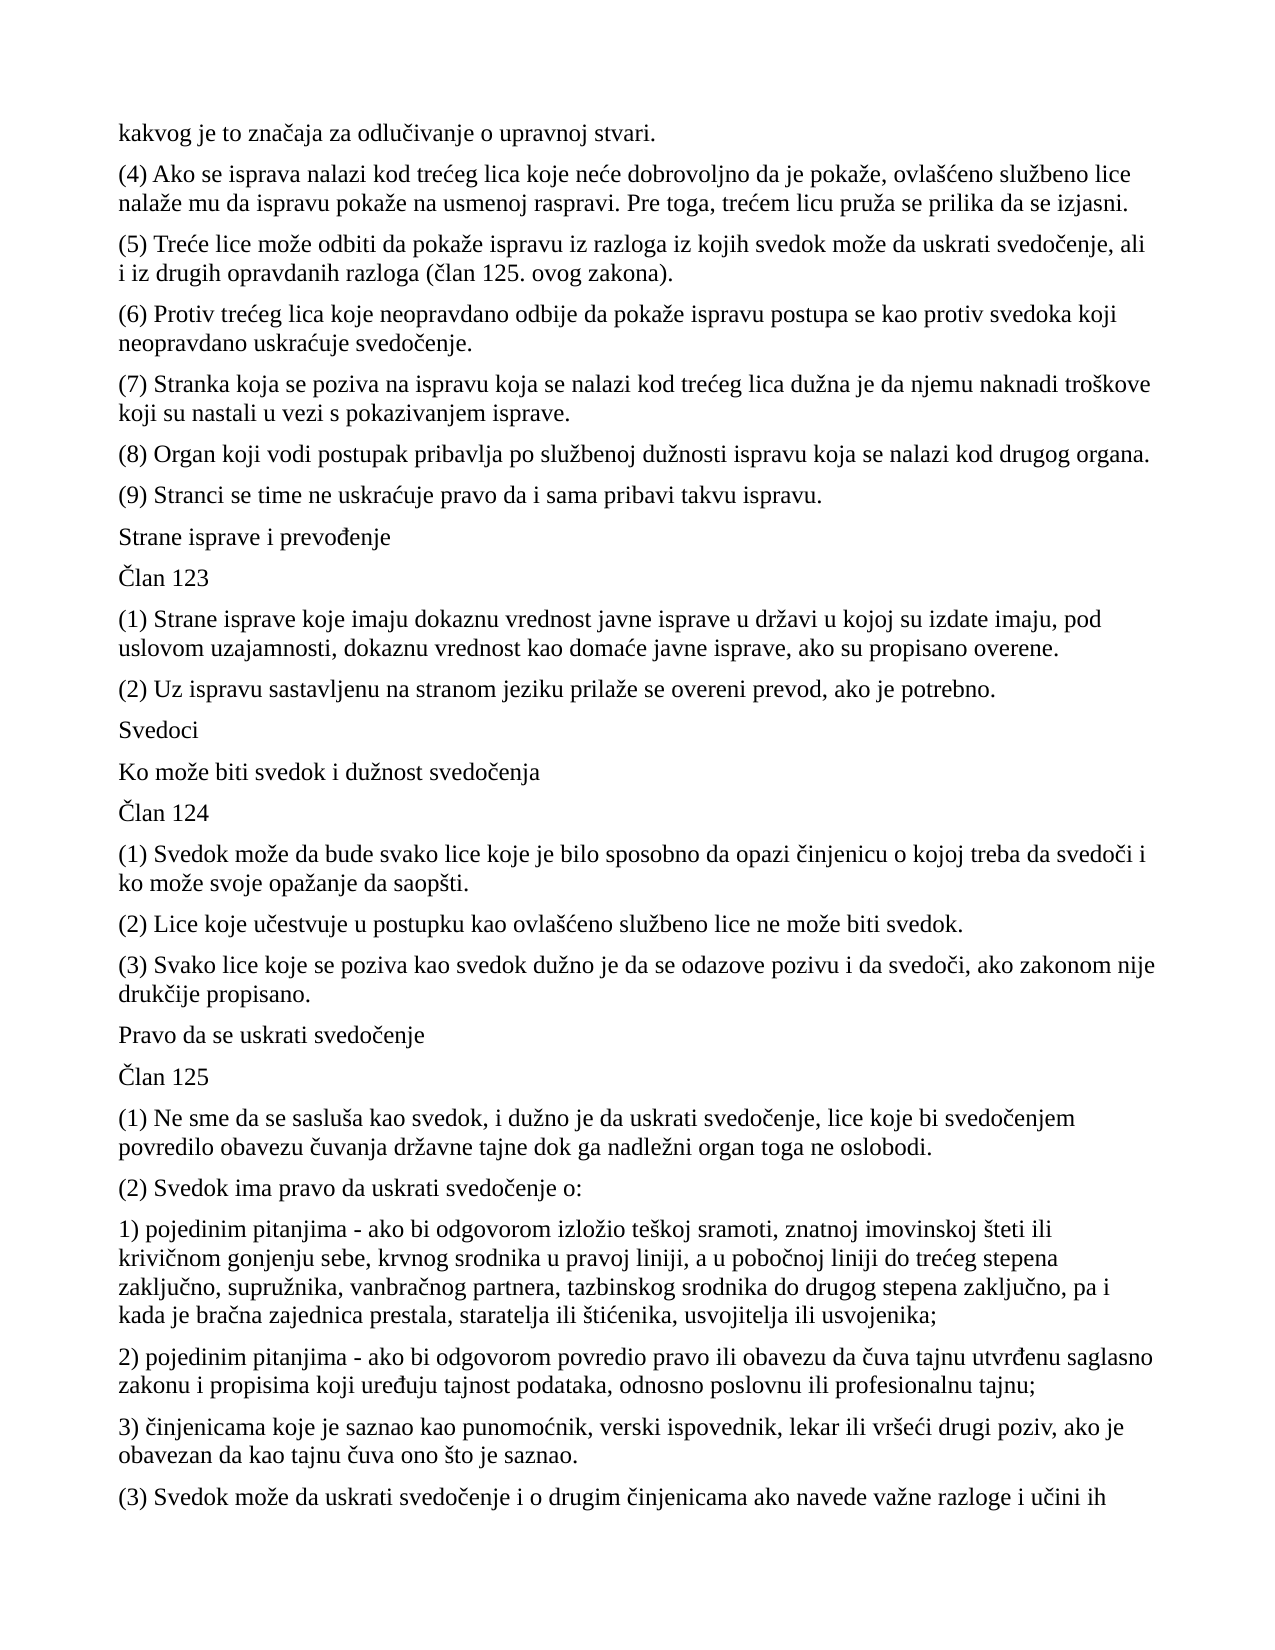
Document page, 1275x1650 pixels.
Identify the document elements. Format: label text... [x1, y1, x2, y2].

text kakvog je to značaja za odlučivanje o upravnoj stvari. [118, 118, 1157, 147]
text (8) Organ koji vodi postupak pribavlja po službenoj dužnosti ispravu koja se nalazi kod drugog organa. [118, 439, 1157, 468]
text (3) Svako lice koje se poziva kao svedok dužno je da se odazove pozivu i da svedoči, ako zakonom nije drukčije propisano. [118, 951, 1157, 1008]
text (2) Uz ispravu sastavljenu na stranom jeziku prilaže se overeni prevod, ako je potrebno. [118, 674, 1157, 703]
text Svedoci [118, 716, 1157, 744]
text Član 124 [118, 798, 1157, 827]
text (1) Strane isprave koje imaju dokaznu vrednost javne isprave u državi u kojoj su izdate imaju, pod uslovom uzajamnosti, dokaznu vrednost kao domaće javne isprave, ako su propisano overene. [118, 604, 1157, 662]
text Pravo da se uskrati svedočenje [118, 1021, 1157, 1049]
text Član 123 [118, 563, 1157, 592]
text Ko može biti svedok i dužnost svedočenja [118, 757, 1157, 786]
text (1) Ne sme da se sasluša kao svedok, i dužno je da uskrati svedočenje, lice koje bi svedočenjem povredilo obavezu čuvanja državne tajne dok ga nadležni organ toga ne oslobodi. [118, 1103, 1157, 1161]
text 2) pojedinim pitanjima - ako bi odgovorom povredio pravo ili obavezu da čuva tajnu utvrđenu saglasno zakonu i propisima koji uređuju tajnost podataka, odnosno poslovnu ili profesionalnu tajnu; [118, 1342, 1157, 1399]
text (6) Protiv trećeg lica koje neopravdano odbije da pokaže ispravu postupa se kao protiv svedoka koji neopravdano uskraćuje svedočenje. [118, 299, 1157, 357]
text (5) Treće lice može odbiti da pokaže ispravu iz razloga iz kojih svedok može da uskrati svedočenje, ali i iz drugih opravdanih razloga (član 125. ovog zakona). [118, 229, 1157, 287]
text Strane isprave i prevođenje [118, 522, 1157, 551]
text 3) činjenicama koje je saznao kao punomoćnik, verski ispovednik, lekar ili vršeći drugi poziv, ako je obavezan da kao tajnu čuva ono što je saznao. [118, 1412, 1157, 1469]
text (7) Stranka koja se poziva na ispravu koja se nalazi kod trećeg lica dužna je da njemu naknadi troškove koji su nastali u vezi s pokazivanjem isprave. [118, 369, 1157, 427]
text (1) Svedok može da bude svako lice koje je bilo sposobno da opazi činjenicu o kojoj treba da svedoči i ko može svoje opažanje da saopšti. [118, 839, 1157, 897]
text Član 125 [118, 1062, 1157, 1091]
text 1) pojedinim pitanjima - ako bi odgovorom izložio teškoj sramoti, znatnoj imovinskoj šteti ili krivičnom gonjenju sebe, krvnog srodnika u pravoj liniji, a u pobočnoj liniji do trećeg stepena zaključno, supružnika, vanbračnog partnera, tazbinskog srodnika do drugog stepena zaključno, pa i kada je bračna zajednica prestala, staratelja ili štićenika, usvojitelja ili usvojenika; [118, 1214, 1157, 1329]
text (2) Svedok ima pravo da uskrati svedočenje o: [118, 1173, 1157, 1202]
text (4) Ako se isprava nalazi kod trećeg lica koje neće dobrovoljno da je pokaže, ovlašćeno službeno lice nalaže mu da ispravu pokaže na usmenoj raspravi. Pre toga, trećem licu pruža se prilika da se izjasni. [118, 159, 1157, 217]
text (9) Stranci se time ne uskraćuje pravo da i sama pribavi takvu ispravu. [118, 481, 1157, 509]
text (2) Lice koje učestvuje u postupku kao ovlašćeno službeno lice ne može biti svedok. [118, 909, 1157, 938]
text (3) Svedok može da uskrati svedočenje i o drugim činjenicama ako navede važne razloge i učini ih [118, 1482, 1157, 1511]
